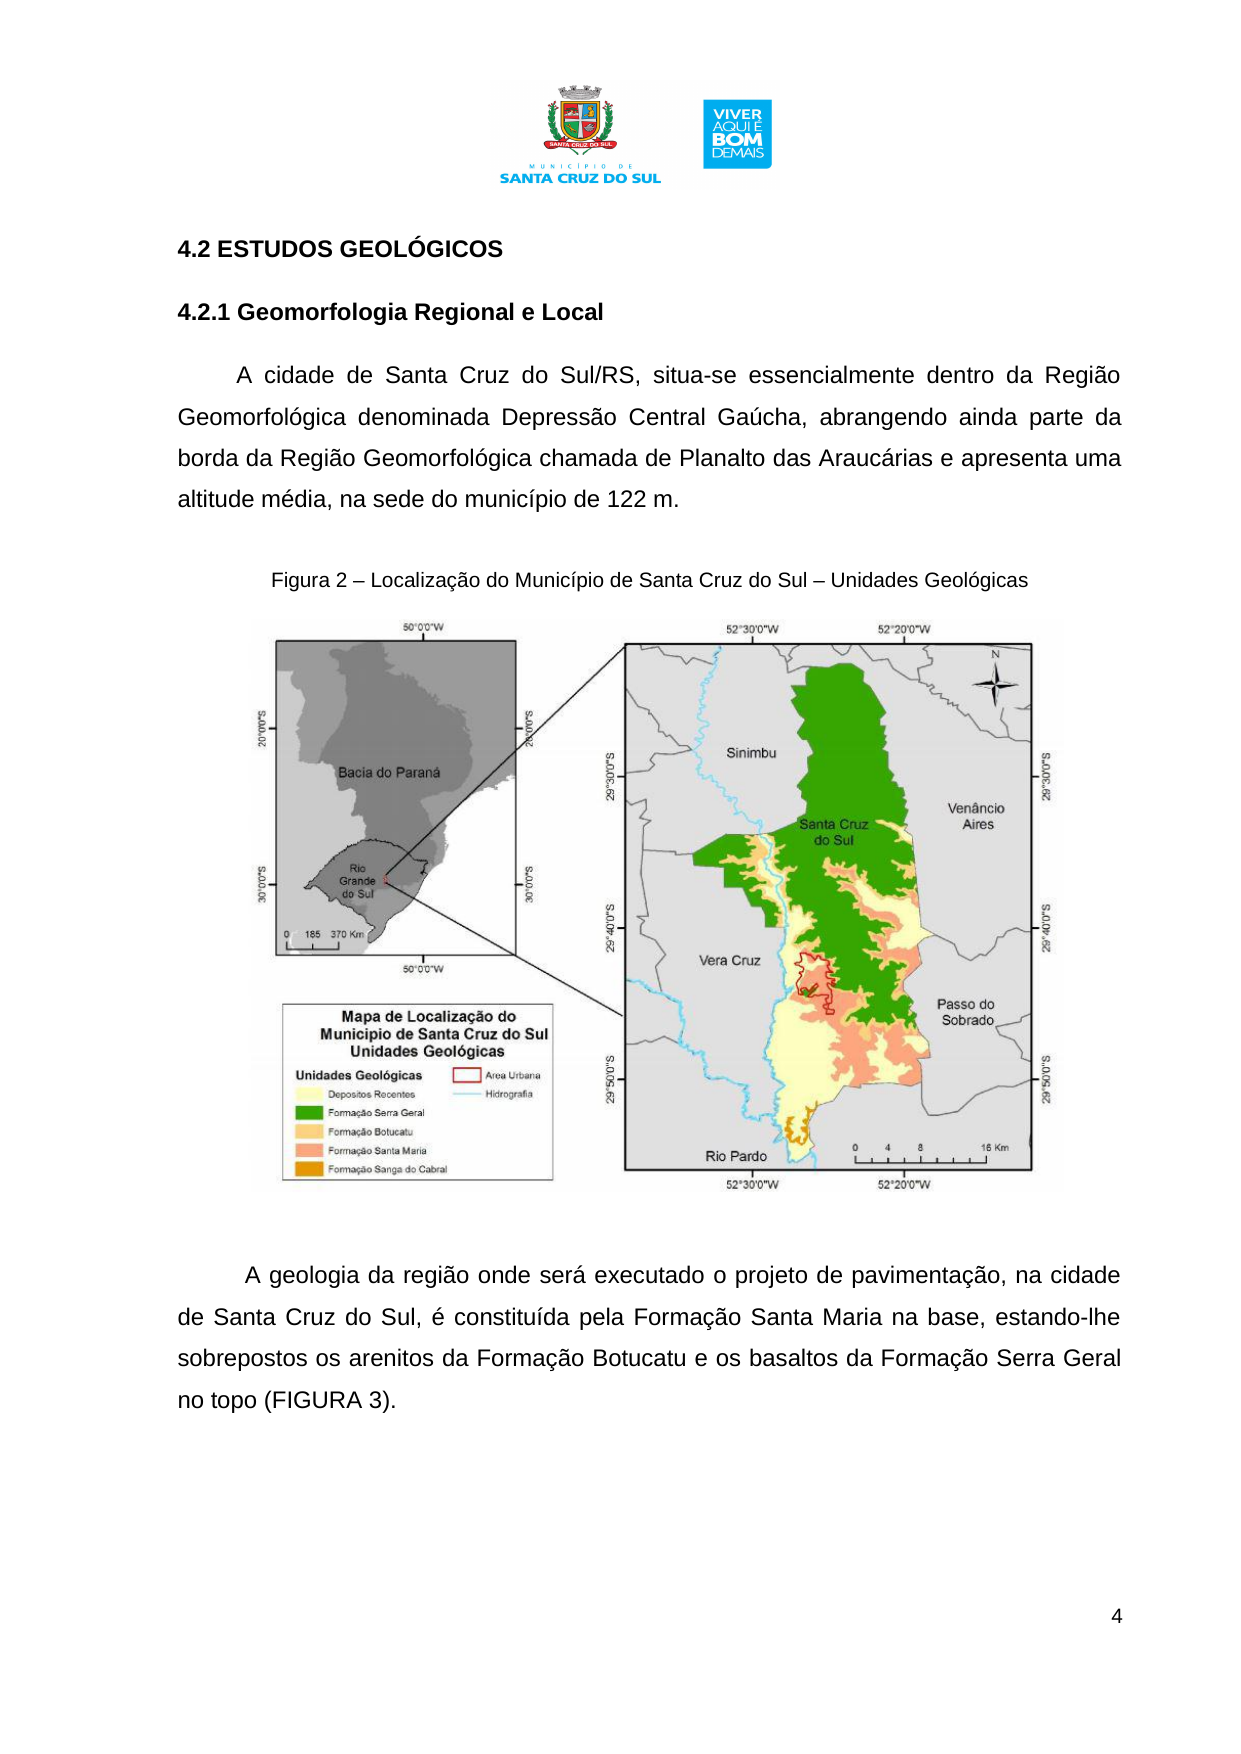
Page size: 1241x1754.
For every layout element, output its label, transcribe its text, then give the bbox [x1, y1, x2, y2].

text 4.2.1 Geomorfologia Regional e Local [177, 298, 1122, 326]
picture [490, 80, 780, 190]
text A cidade de Santa Cruz do Sul/RS, situa-se essencialmente dentro da Região Geomorfológica denominada Depressão Central Gaúcha, abrangendo ainda parte da borda da Região Geomorfológica chamada de Planalto das Araucárias e apresenta uma altitude média, na sede do município de 122 m. [177, 361, 1122, 513]
picture [237, 603, 1062, 1204]
text A geologia da região onde será executado o projeto de pavimentação, na cidade de Santa Cruz do Sul, é constituída pela Formação Santa Maria na base, estando-lhe sobrepostos os arenitos da Formação Botucatu e os basaltos da Formação Serra Geral no topo (FIGURA 3). [177, 1261, 1122, 1413]
text 4.2 ESTUDOS GEOLÓGICOS [177, 235, 1122, 262]
text Figura 2 – Localização do Município de Santa Cruz do Sul – Unidades Geológicas [177, 568, 1122, 592]
